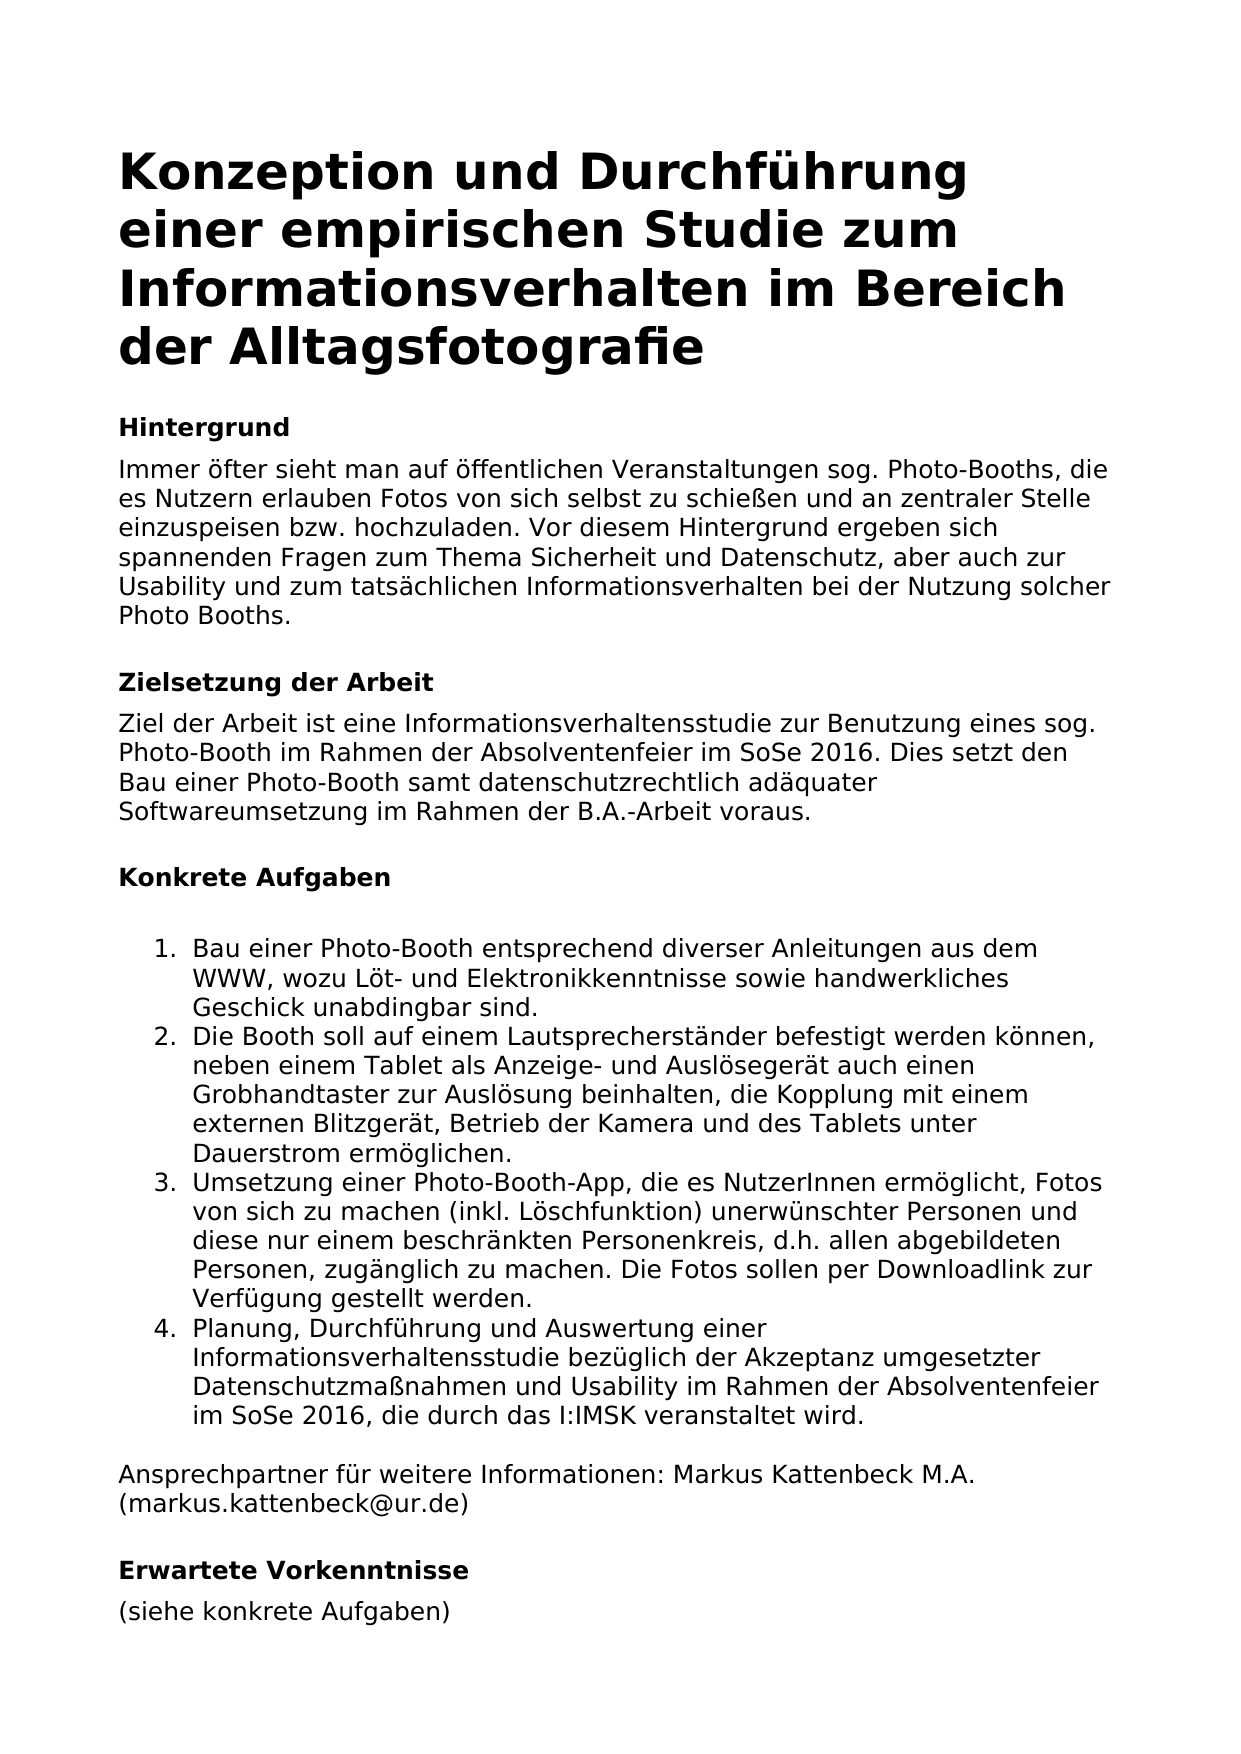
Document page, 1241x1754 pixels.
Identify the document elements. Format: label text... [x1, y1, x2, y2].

subtitle Konzeption und Durchführung einer empirischen Studie zum Informationsverhalten im Bereich der Alltagsfotografie [118, 143, 1122, 376]
list Umsetzung einer Photo-Booth-App, die es NutzerInnen ermöglicht, Fotos von sich zu machen (inkl. Löschfunktion) unerwünschter Personen und diese nur einem beschränkten Personenkreis, d.h. allen abgebildeten Personen, zugänglich zu machen. Die Fotos sollen per Downloadlink zur Verfügung gestellt werden. [177, 1168, 1122, 1314]
list Die Booth soll auf einem Lautsprecherständer befestigt werden können, neben einem Tablet als Anzeige- und Auslösegerät auch einen Grobhandtaster zur Auslösung beinhalten, die Kopplung mit einem externen Blitzgerät, Betrieb der Kamera und des Tablets unter Dauerstrom ermöglichen. [177, 1022, 1122, 1168]
subtitle Zielsetzung der Arbeit [118, 668, 1122, 697]
text Ziel der Arbeit ist eine Informationsverhaltensstudie zur Benutzung eines sog. Photo-Booth im Rahmen der Absolventenfeier im SoSe 2016. Dies setzt den Bau einer Photo-Booth samt datenschutzrechtlich adäquater Softwareumsetzung im Rahmen der B.A.-Arbeit voraus. [118, 709, 1122, 826]
text Ansprechpartner für weitere Informationen: Markus Kattenbeck M.A. (markus.kattenbeck@ur.de) [118, 1460, 1122, 1518]
text (siehe konkrete Aufgaben) [118, 1597, 1122, 1627]
subtitle Konkrete Aufgaben [118, 863, 1122, 893]
list Bau einer Photo-Booth entsprechend diverser Anleitungen aus dem WWW, wozu Löt- und Elektronikkenntnisse sowie handwerkliches Geschick unabdingbar sind. [177, 935, 1122, 1022]
text Immer öfter sieht man auf öffentlichen Veranstaltungen sog. Photo-Booths, die es Nutzern erlauben Fotos von sich selbst zu schießen und an zentraler Stelle einzuspeisen bzw. hochzuladen. Vor diesem Hintergrund ergeben sich spannenden Fragen zum Thema Sicherheit und Datenschutz, aber auch zur Usability und zum tatsächlichen Informationsverhalten bei der Nutzung solcher Photo Booths. [118, 455, 1122, 630]
subtitle Hintergrund [118, 413, 1122, 443]
list Planung, Durchführung und Auswertung einer Informationsverhaltensstudie bezüglich der Akzeptanz umgesetzter Datenschutzmaßnahmen und Usability im Rahmen der Absolventenfeier im SoSe 2016, die durch das I:IMSK veranstaltet wird. [177, 1314, 1122, 1431]
subtitle Erwartete Vorkenntnisse [118, 1556, 1122, 1585]
